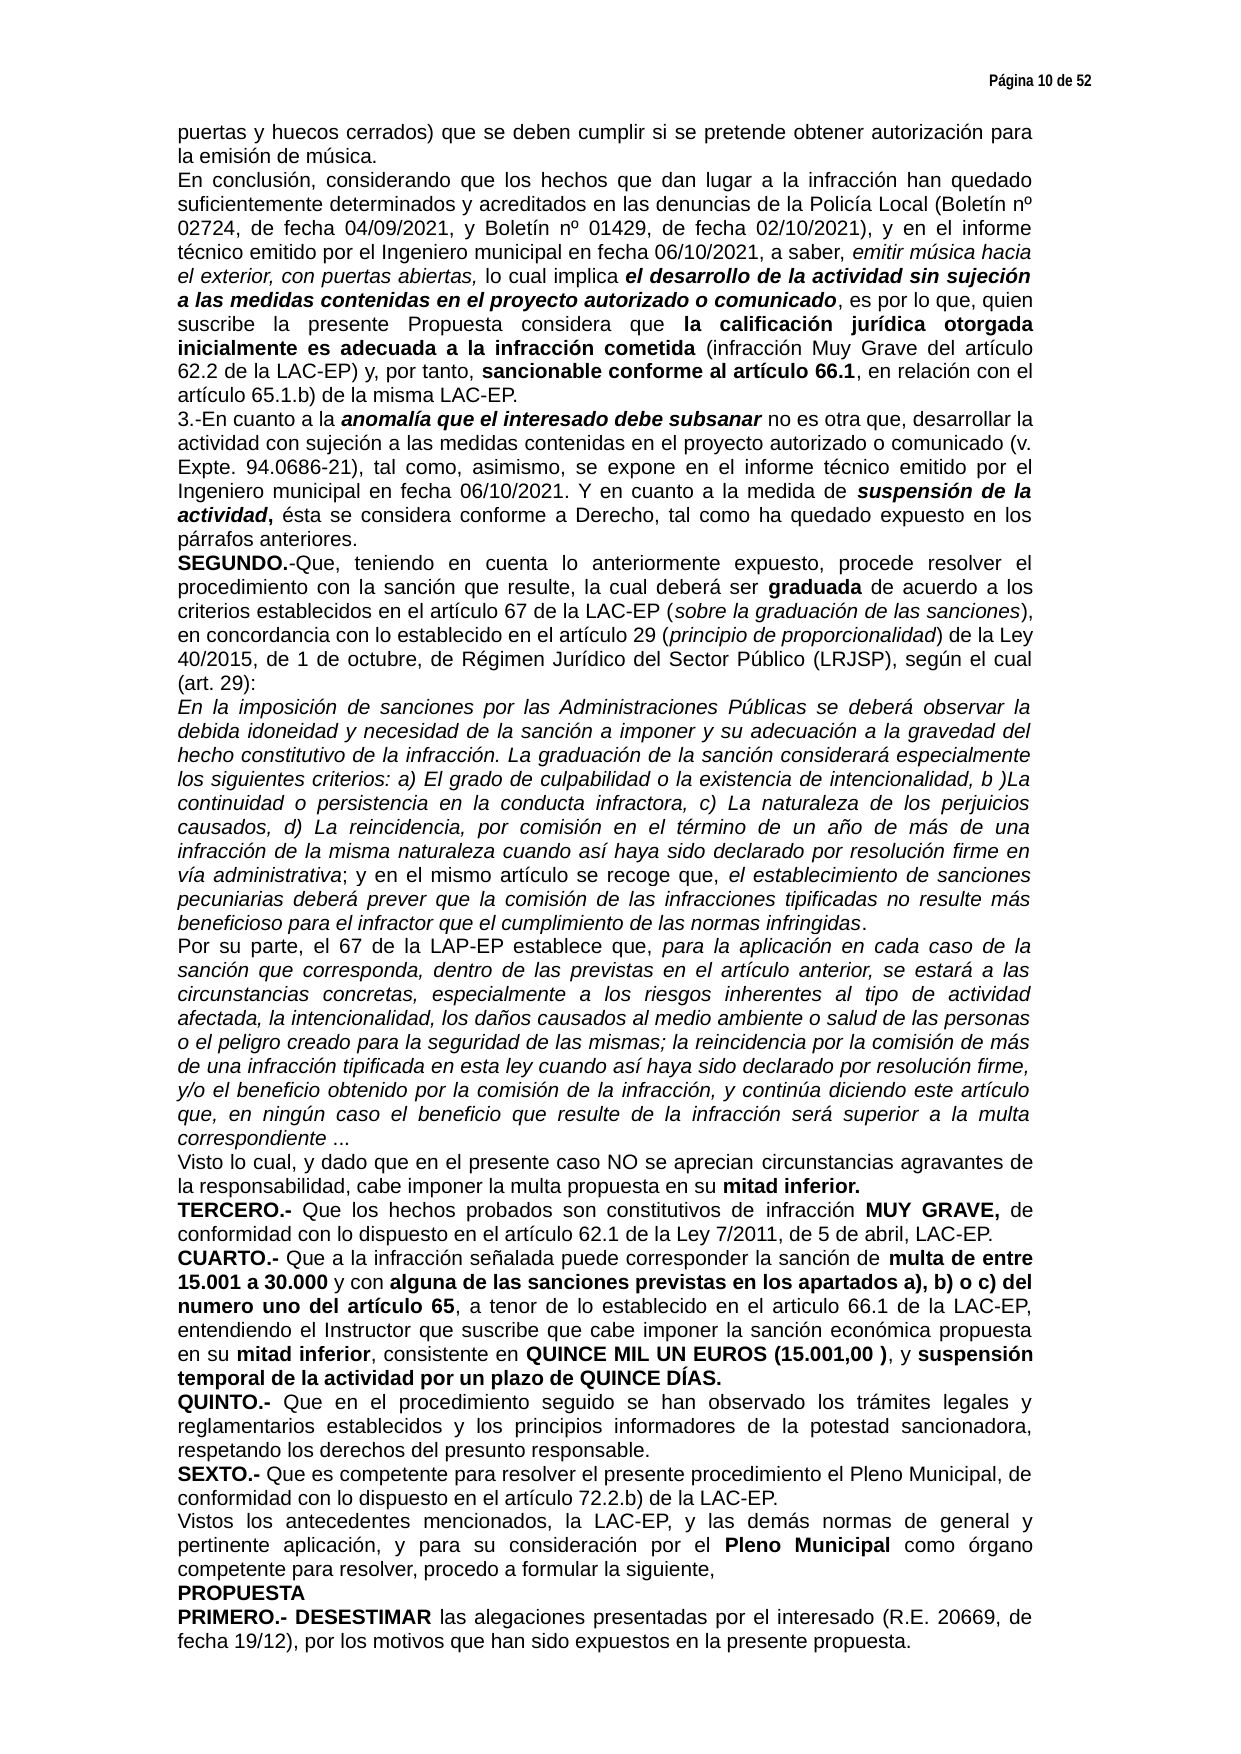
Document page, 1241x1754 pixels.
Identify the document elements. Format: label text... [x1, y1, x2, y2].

text Visto lo cual, y dado que en el presente caso NO se aprecian circunstancias agravantes de la responsabilidad, cabe imponer la multa propuesta en su mitad inferior. [177, 1150, 1033, 1198]
text En la imposición de sanciones por las Administraciones Públicas se deberá observar la debida idoneidad y necesidad de la sanción a imponer y su adecuación a la gravedad del hecho constitutivo de la infracción. La graduación de la sanción considerará especialmente los siguientes criterios: a) El grado de culpabilidad o la existencia de intencionalidad, b )La continuidad o persistencia en la conducta infractora, c) La naturaleza de los perjuicios causados, d) La reincidencia, por comisión en el término de un año de más de una infracción de la misma naturaleza cuando así haya sido declarado por resolución firme en vía administrativa; y en el mismo artículo se recoge que, el establecimiento de sanciones pecuniarias deberá prever que la comisión de las infracciones tipificadas no resulte más beneficioso para el infractor que el cumplimiento de las normas infringidas. [177, 695, 1033, 934]
text CUARTO.- Que a la infracción señalada puede corresponder la sanción de multa de entre 15.001 a 30.000 y con alguna de las sanciones previstas en los apartados a), b) o c) del numero uno del artículo 65, a tenor de lo establecido en el articulo 66.1 de la LAC-EP, entendiendo el Instructor que suscribe que cabe imponer la sanción económica propuesta en su mitad inferior, consistente en QUINCE MIL UN EUROS (15.001,00 ), y suspensión temporal de la actividad por un plazo de QUINCE DÍAS. [177, 1246, 1033, 1389]
text PRIMERO.- DESESTIMAR las alegaciones presentadas por el interesado (R.E. 20669, de fecha 19/12), por los motivos que han sido expuestos en la presente propuesta. [177, 1605, 1033, 1653]
text SEXTO.- Que es competente para resolver el presente procedimiento el Pleno Municipal, de conformidad con lo dispuesto en el artículo 72.2.b) de la LAC-EP. [177, 1461, 1033, 1509]
text TERCERO.- Que los hechos probados son constitutivos de infracción MUY GRAVE, de conformidad con lo dispuesto en el artículo 62.1 de la Ley 7/2011, de 5 de abril, LAC-EP. [177, 1198, 1033, 1246]
text Vistos los antecedentes mencionados, la LAC-EP, y las demás normas de general y pertinente aplicación, y para su consideración por el Pleno Municipal como órgano competente para resolver, procedo a formular la siguiente, [177, 1509, 1033, 1581]
text 3.-En cuanto a la anomalía que el interesado debe subsanar no es otra que, desarrollar la actividad con sujeción a las medidas contenidas en el proyecto autorizado o comunicado (v. Expte. 94.0686-21), tal como, asimismo, se expone en el informe técnico emitido por el Ingeniero municipal en fecha 06/10/2021. Y en cuanto a la medida de suspensión de la actividad, ésta se considera conforme a Derecho, tal como ha quedado expuesto en los párrafos anteriores. [177, 407, 1033, 551]
text PROPUESTA [177, 1581, 1033, 1605]
text QUINTO.- Que en el procedimiento seguido se han observado los trámites legales y reglamentarios establecidos y los principios informadores de la potestad sancionadora, respetando los derechos del presunto responsable. [177, 1389, 1033, 1461]
text puertas y huecos cerrados) que se deben cumplir si se pretende obtener autorización para la emisión de música. [177, 120, 1033, 168]
text Por su parte, el 67 de la LAP-EP establece que, para la aplicación en cada caso de la sanción que corresponda, dentro de las previstas en el artículo anterior, se estará a las circunstancias concretas, especialmente a los riesgos inherentes al tipo de actividad afectada, la intencionalidad, los daños causados al medio ambiente o salud de las personas o el peligro creado para la seguridad de las mismas; la reincidencia por la comisión de más de una infracción tipificada en esta ley cuando así haya sido declarado por resolución firme, y/o el beneficio obtenido por la comisión de la infracción, y continúa diciendo este artículo que, en ningún caso el beneficio que resulte de la infracción será superior a la multa correspondiente ... [177, 934, 1033, 1150]
text En conclusión, considerando que los hechos que dan lugar a la infracción han quedado suficientemente determinados y acreditados en las denuncias de la Policía Local (Boletín nº 02724, de fecha 04/09/2021, y Boletín nº 01429, de fecha 02/10/2021), y en el informe técnico emitido por el Ingeniero municipal en fecha 06/10/2021, a saber, emitir música hacia el exterior, con puertas abiertas, lo cual implica el desarrollo de la actividad sin sujeción a las medidas contenidas en el proyecto autorizado o comunicado, es por lo que, quien suscribe la presente Propuesta considera que la calificación jurídica otorgada inicialmente es adecuada a la infracción cometida (infracción Muy Grave del artículo 62.2 de la LAC-EP) y, por tanto, sancionable conforme al artículo 66.1, en relación con el artículo 65.1.b) de la misma LAC-EP. [177, 168, 1033, 407]
text SEGUNDO.-Que, teniendo en cuenta lo anteriormente expuesto, procede resolver el procedimiento con la sanción que resulte, la cual deberá ser graduada de acuerdo a los criterios establecidos en el artículo 67 de la LAC-EP (sobre la graduación de las sanciones), en concordancia con lo establecido en el artículo 29 (principio de proporcionalidad) de la Ley 40/2015, de 1 de octubre, de Régimen Jurídico del Sector Público (LRJSP), según el cual (art. 29): [177, 551, 1033, 695]
